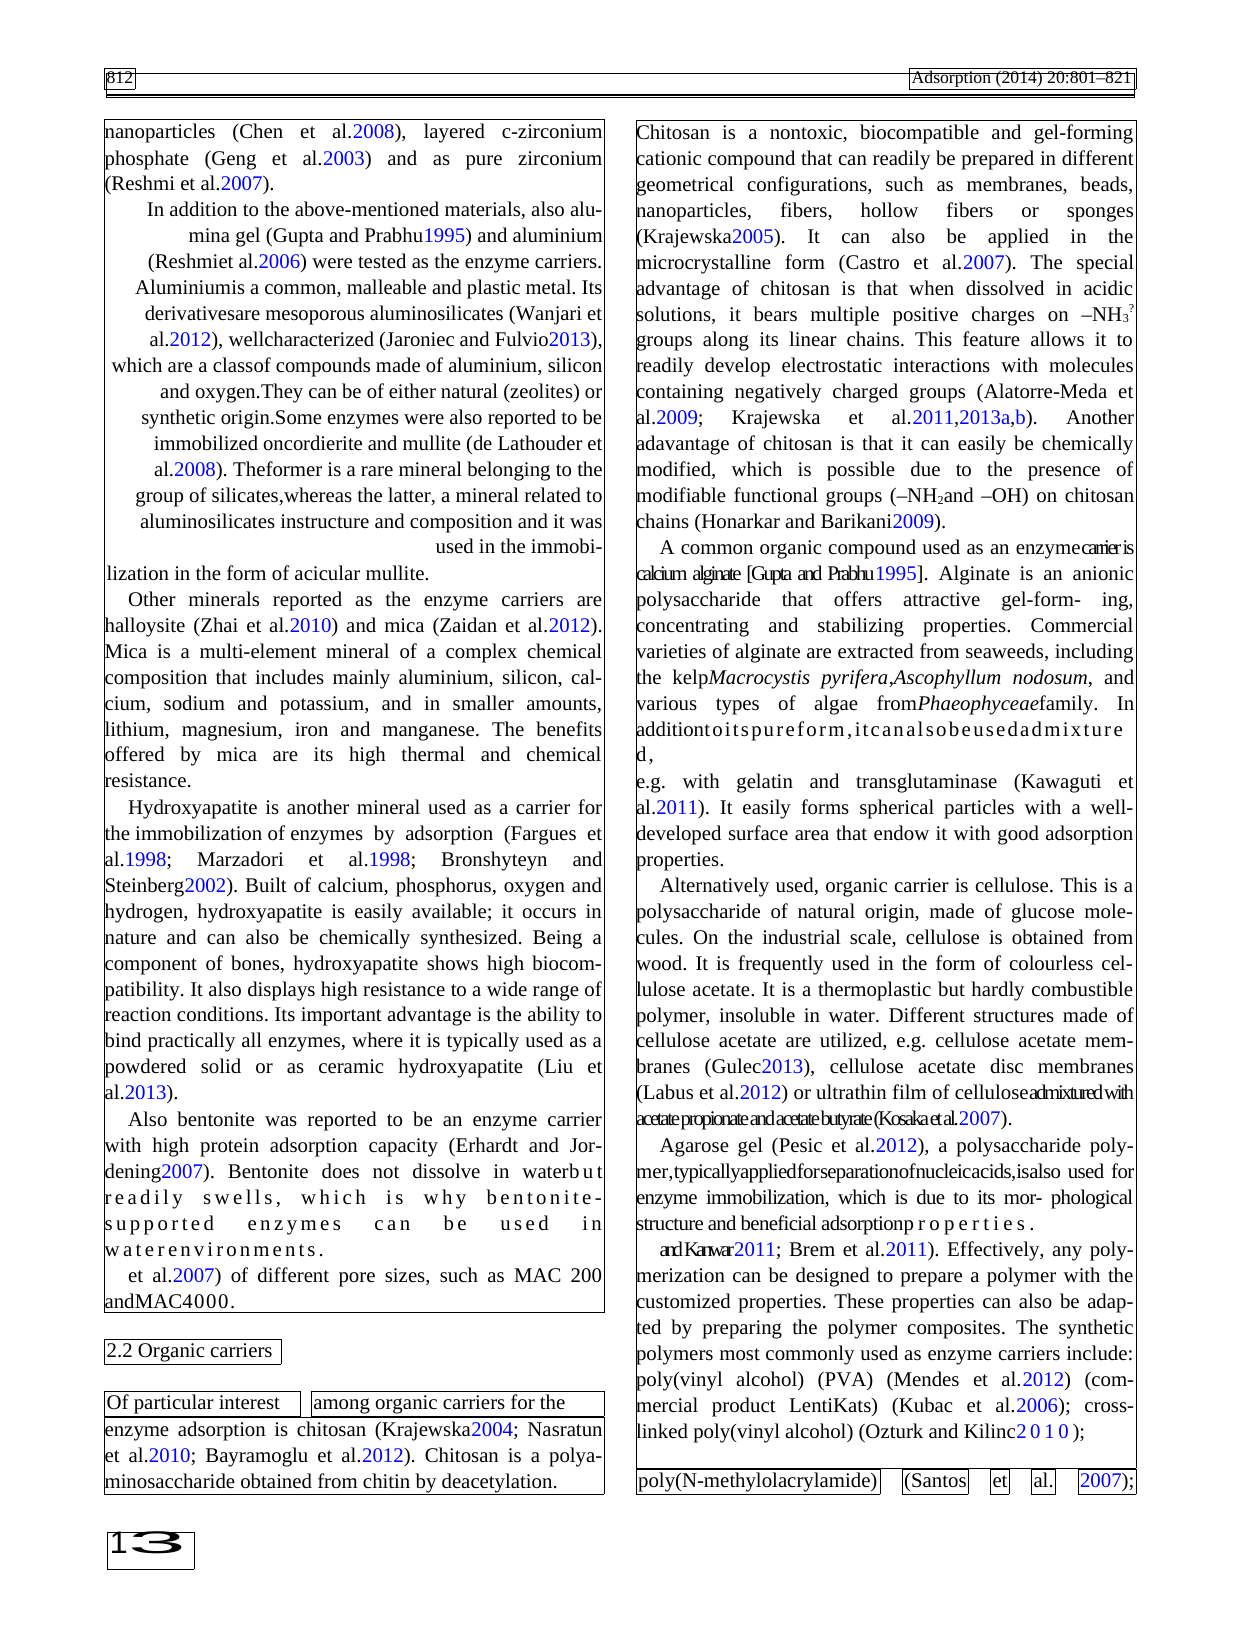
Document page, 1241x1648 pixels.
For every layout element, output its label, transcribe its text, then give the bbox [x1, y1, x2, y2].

text [106, 69, 135, 73]
text Useful as a carrier in the enzyme immobilization also appeared to be a mesoporous activated carbon (Kennedy et al.2007) of different pore sizes, such as MAC 200 andMAC4000. [105, 1263, 603, 1312]
text poly(N-methylolacrylamide) [638, 1470, 879, 1492]
text et [992, 1470, 1009, 1492]
text 2.2 Organic carriers [106, 1340, 281, 1362]
text enzyme adsorption is chitosan (Krajewska2004; Nasratun et al.2010; Bayramoglu et al.2012). Chitosan is a polya- minosaccharide obtained from chitin by deacetylation. [105, 1418, 602, 1493]
text al. [1033, 1470, 1055, 1492]
text Hydroxyapatite is another mineral used as a carrier for the immobilization of enzymes by adsorption (Fargues et al.1998; Marzadori et al.1998; Bronshyteyn and Steinberg2002). Built of calcium, phosphorus, oxygen and hydrogen, hydroxyapatite is easily available; it occurs in nature and can also be chemically synthesized. Being a component of bones, hydroxyapatite shows high biocom- patibility. It also displays high resistance to a wide range of reaction conditions. Its important advantage is the ability to bind practically all enzymes, where it is typically used as a powdered solid or as ceramic hydroxyapatite (Liu et al.2013). [105, 795, 603, 1104]
text In addition to natural polymers, synthetic polymers form a large and varied group of the enzyme carriers (Kumarand Kanwar2011; Brem et al.2011). Effectively, any poly- merization can be designed to prepare a polymer with the customized properties. These properties can also be adap- ted by preparing the polymer composites. The synthetic polymers most commonly used as enzyme carriers include: poly(vinyl alcohol) (PVA) (Mendes et al.2012) (com- mercial product LentiKats) (Kubac et al.2006); cross- linked poly(vinyl alcohol) (Ozturk and Kilinc2010); [637, 1237, 1134, 1468]
text lization in the form of acicular mullite. [106, 561, 604, 585]
text Chitosan is a nontoxic, biocompatible and gel-forming cationic compound that can readily be prepared in different geometrical configurations, such as membranes, beads, nanoparticles, fibers, hollow fibers or sponges (Krajewska2005). It can also be applied in the microcrystalline form (Castro et al.2007). The special advantage of chitosan is that when dissolved in acidic solutions, it bears multiple positive charges on –NH3?groups along its linear chains. This feature allows it to readily develop electrostatic interactions with molecules containing negatively charged groups (Alatorre-Meda et al.2009; Krajewska et al.2011,2013a,b). Another adavantage of chitosan is that it can easily be chemically modified, which is possible due to the presence of modifiable functional groups (–NH2and –OH) on chitosan chains (Honarkar and Barikani2009). [637, 121, 1134, 533]
text In addition to the above-mentioned materials, also alu-mina gel (Gupta and Prabhu1995) and aluminium (Reshmiet al.2006) were tested as the enzyme carriers. Aluminiumis a common, malleable and plastic metal. Its derivativesare mesoporous aluminosilicates (Wanjari et al.2012), wellcharacterized (Jaroniec and Fulvio2013), which are a classof compounds made of aluminium, silicon and oxygen.They can be of either natural (zeolites) or synthetic origin.Some enzymes were also reported to be immobilized oncordierite and mullite (de Lathouder et al.2008). Theformer is a rare mineral belonging to the group of silicates,whereas the latter, a mineral related to aluminosilicates instructure and composition and it was used in the immobi- [105, 197, 602, 558]
text Of particular interest [106, 1392, 300, 1414]
text among organic carriers for the [313, 1392, 604, 1414]
text e.g. with gelatin and transglutaminase (Kawaguti et al.2011). It easily forms spherical particles with a well- developed surface area that endow it with good adsorption properties. [637, 769, 1134, 871]
text Alternatively used, organic carrier is cellulose. This is a polysaccharide of natural origin, made of glucose mole- cules. On the industrial scale, cellulose is obtained from wood. It is frequently used in the form of colourless cel- lulose acetate. It is a thermoplastic but hardly combustible polymer, insoluble in water. Different structures made of cellulose acetate are utilized, e.g. cellulose acetate mem- branes (Gulec2013), cellulose acetate disc membranes (Labus et al.2012) or ultrathin film of celluloseadmixtured with acetate propionate and acetate butyrate (Kosaka et al.2007). [637, 873, 1134, 1130]
text Agarose gel (Pesic et al.2012), a polysaccharide poly- mer,typicallyappliedforseparationofnucleicacids,isalso used for enzyme immobilization, which is due to its mor- phological structure and beneficial adsorptionproperties. [637, 1133, 1134, 1235]
text A common organic compound used as an enzymecarrier is calcium alginate [Gupta and Prabhu1995]. Alginate is an anionic polysaccharide that offers attractive gel-form- ing, concentrating and stabilizing properties. Commercial varieties of alginate are extracted from seaweeds, including the kelpMacrocystis pyrifera,Ascophyllum nodosum, and various types of algae fromPhaeophyceaefamily. In additiontoitspureform,itcanalsobeusedadmixtured, [637, 535, 1134, 766]
text Other minerals reported as the enzyme carriers are halloysite (Zhai et al.2010) and mica (Zaidan et al.2012). Mica is a multi-element mineral of a complex chemical composition that includes mainly aluminium, silicon, cal- cium, sodium and potassium, and in smaller amounts, lithium, magnesium, iron and manganese. The benefits offered by mica are its high thermal and chemical resistance. [105, 587, 603, 792]
text 2007); [1080, 1470, 1136, 1492]
text 812 [107, 74, 135, 87]
text (Santos [904, 1470, 968, 1492]
text 13 [109, 1533, 194, 1559]
text Also bentonite was reported to be an enzyme carrier with high protein adsorption capacity (Erhardt and Jor- dening2007). Bentonite does not dissolve in waterbut readily swells, which is why bentonite-supported enzymes can be used in waterenvironments. [105, 1107, 602, 1261]
text nanoparticles (Chen et al.2008), layered c-zirconium phosphate (Geng et al.2003) and as pure zirconium (Reshmi et al.2007). [105, 120, 602, 195]
text Adsorption (2014) 20:801–821 [911, 69, 1136, 87]
